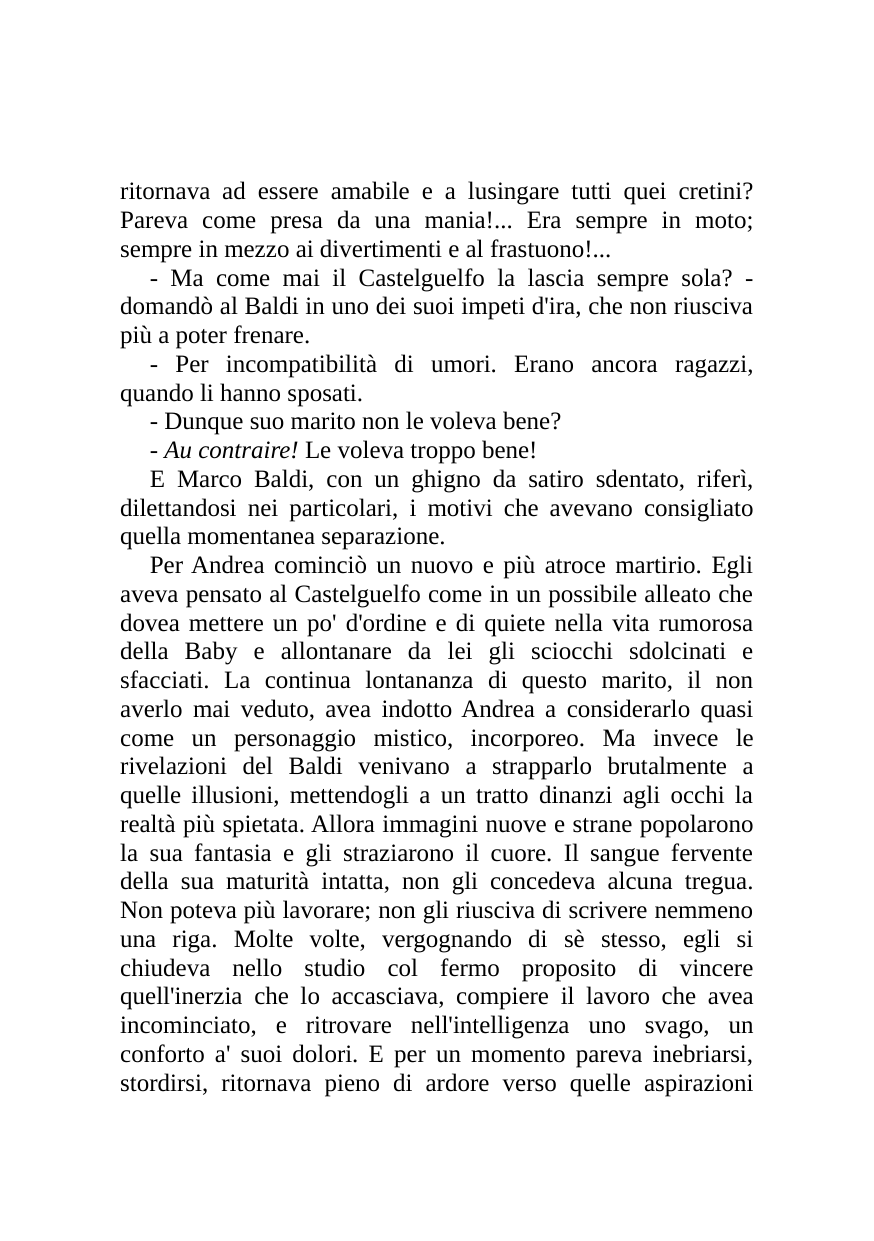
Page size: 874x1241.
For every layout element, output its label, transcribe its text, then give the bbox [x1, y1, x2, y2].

text - Per incompatibilità di umori. Erano ancora ragazzi, quando li hanno sposati. [120, 349, 754, 406]
text E Marco Baldi, con un ghigno da satiro sdentato, riferì, dilettandosi nei particolari, i motivi che avevano consigliato quella momentanea separazione. [120, 464, 754, 550]
text - Au contraire! Le voleva troppo bene! [120, 435, 754, 464]
text - Ma come mai il Castelguelfo la lascia sempre sola? - domandò al Baldi in uno dei suoi impeti d'ira, che non riusciva più a poter frenare. [120, 263, 754, 349]
text - Dunque suo marito non le voleva bene? [120, 406, 754, 435]
text Per Andrea cominciò un nuovo e più atroce martirio. Egli aveva pensato al Castelguelfo come in un possibile alleato che dovea mettere un po' d'ordine e di quiete nella vita rumorosa della Baby e allontanare da lei gli sciocchi sdolcinati e sfacciati. La continua lontananza di questo marito, il non averlo mai veduto, avea indotto Andrea a considerarlo quasi come un personaggio mistico, incorporeo. Ma invece le rivelazioni del Baldi venivano a strapparlo brutalmente a quelle illusioni, mettendogli a un tratto dinanzi agli occhi la realtà più spietata. Allora immagini nuove e strane popolarono la sua fantasia e gli straziarono il cuore. Il sangue fervente della sua maturità intatta, non gli concedeva alcuna tregua. Non poteva più lavorare; non gli riusciva di scrivere nemmeno una riga. Molte volte, vergognando di sè stesso, egli si chiudeva nello studio col fermo proposito di vincere quell'inerzia che lo accasciava, compiere il lavoro che avea incominciato, e ritrovare nell'intelligenza uno svago, un conforto a' suoi dolori. E per un momento pareva inebriarsi, stordirsi, ritornava pieno di ardore verso quelle aspirazioni [120, 550, 754, 1096]
text ritornava ad essere amabile e a lusingare tutti quei cretini? Pareva come presa da una mania!... Era sempre in moto; sempre in mezzo ai divertimenti e al frastuono!... [120, 176, 754, 263]
